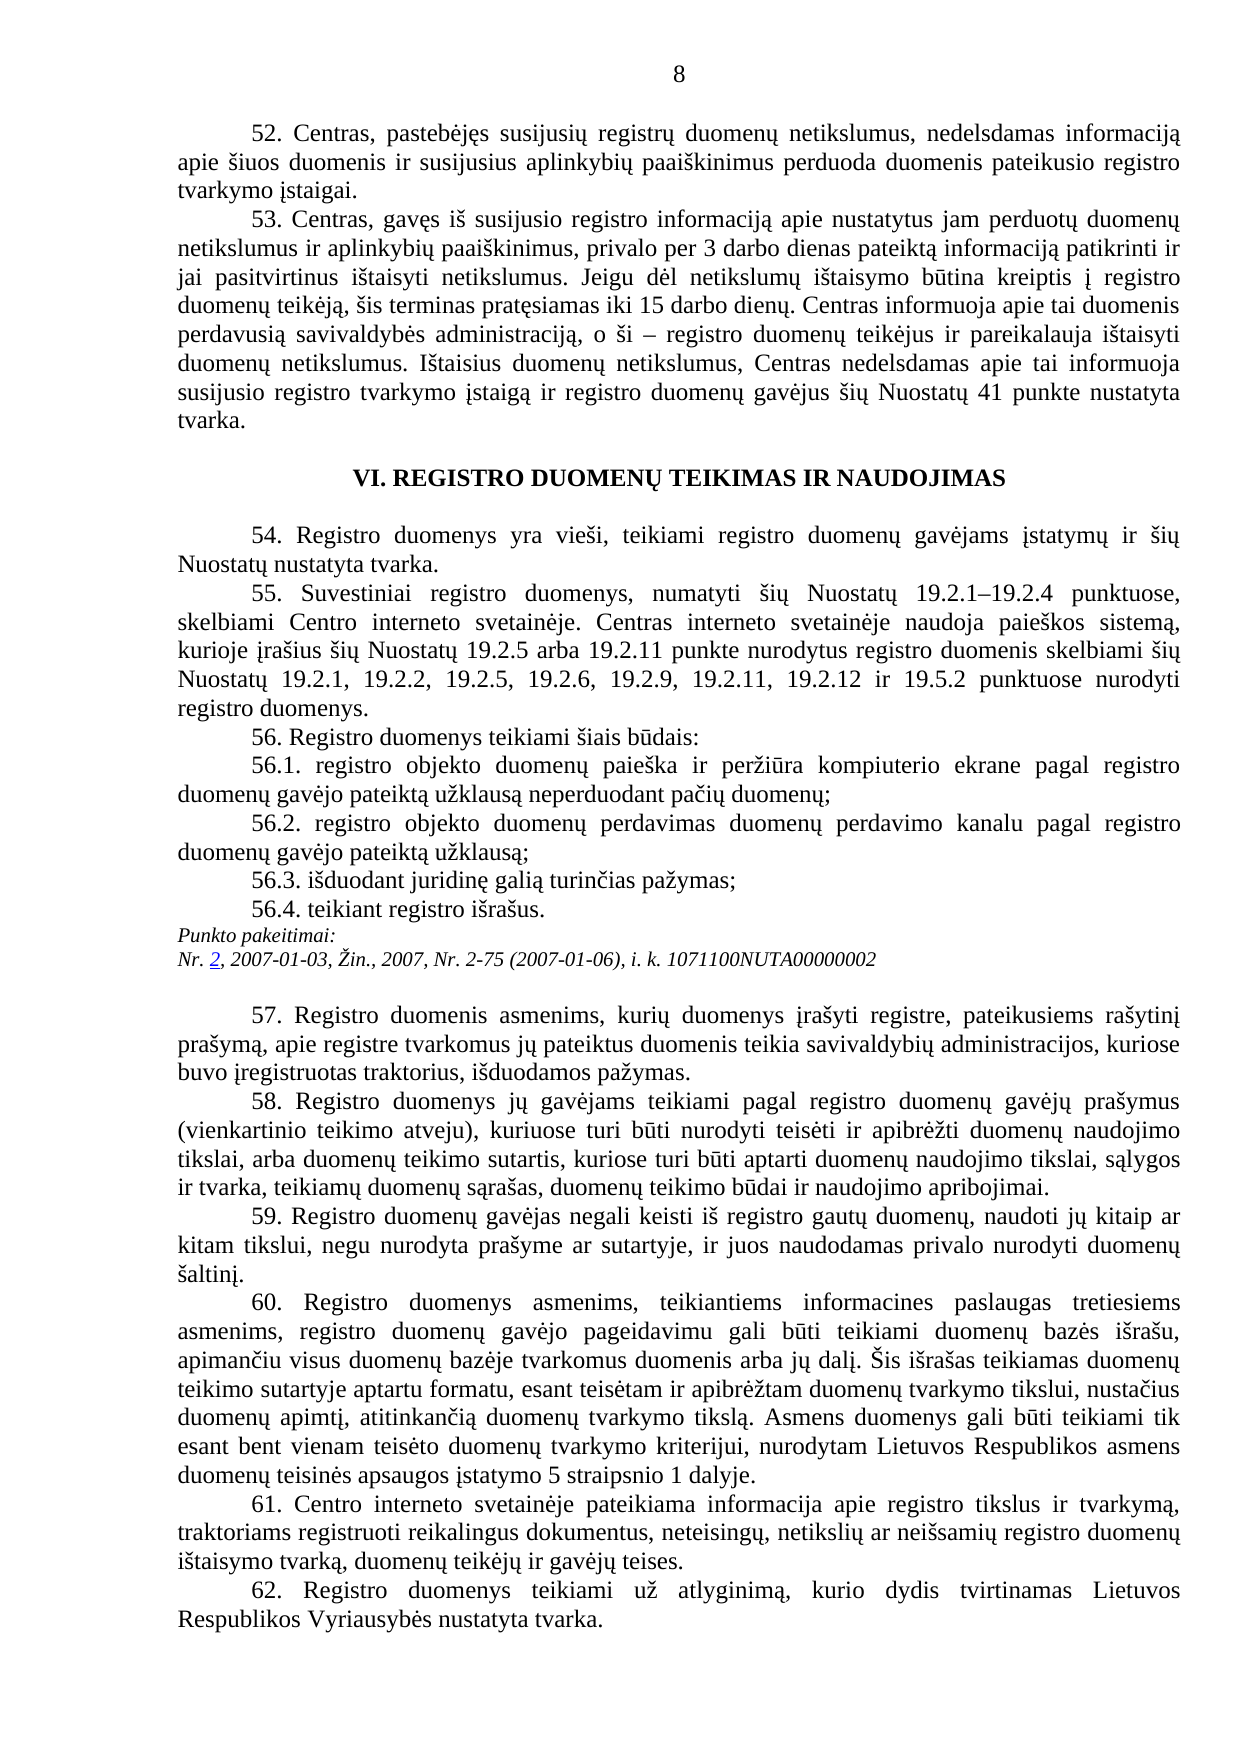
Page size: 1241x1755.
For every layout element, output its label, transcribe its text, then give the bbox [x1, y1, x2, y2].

text 62. Registro duomenys teikiami už atlyginimą, kurio dydis tvirtinamas Lietuvos Respublikos Vyriausybės nustatyta tvarka. [177, 1575, 1181, 1632]
text 60. Registro duomenys asmenims, teikiantiems informacines paslaugas tretiesiems asmenims, registro duomenų gavėjo pageidavimu gali būti teikiami duomenų bazės išrašu, apimančiu visus duomenų bazėje tvarkomus duomenis arba jų dalį. Šis išrašas teikiamas duomenų teikimo sutartyje aptartu formatu, esant teisėtam ir apibrėžtam duomenų tvarkymo tikslui, nustačius duomenų apimtį, atitinkančią duomenų tvarkymo tikslą. Asmens duomenys gali būti teikiami tik esant bent vienam teisėto duomenų tvarkymo kriterijui, nurodytam Lietuvos Respublikos asmens duomenų teisinės apsaugos įstatymo 5 straipsnio 1 dalyje. [177, 1287, 1181, 1489]
text 52. Centras, pastebėjęs susijusių registrų duomenų netikslumus, nedelsdamas informaciją apie šiuos duomenis ir susijusius aplinkybių paaiškinimus perduoda duomenis pateikusio registro tvarkymo įstaigai. [177, 118, 1181, 204]
text 59. Registro duomenų gavėjas negali keisti iš registro gautų duomenų, naudoti jų kitaip ar kitam tikslui, negu nurodyta prašyme ar sutartyje, ir juos naudodamas privalo nurodyti duomenų šaltinį. [177, 1201, 1181, 1287]
text VI. REGISTRO DUOMENŲ TEIKIMAS IR NAUDOJIMAS [177, 463, 1181, 492]
text 61. Centro interneto svetainėje pateikiama informacija apie registro tikslus ir tvarkymą, traktoriams registruoti reikalingus dokumentus, neteisingų, netikslių ar neišsamių registro duomenų ištaisymo tvarką, duomenų teikėjų ir gavėjų teises. [177, 1489, 1181, 1575]
text 55. Suvestiniai registro duomenys, numatyti šių Nuostatų 19.2.1–19.2.4 punktuose, skelbiami Centro interneto svetainėje. Centras interneto svetainėje naudoja paieškos sistemą, kurioje įrašius šių Nuostatų 19.2.5 arba 19.2.11 punkte nurodytus registro duomenis skelbiami šių Nuostatų 19.2.1, 19.2.2, 19.2.5, 19.2.6, 19.2.9, 19.2.11, 19.2.12 ir 19.5.2 punktuose nurodyti registro duomenys. [177, 578, 1181, 722]
text 56.2. registro objekto duomenų perdavimas duomenų perdavimo kanalu pagal registro duomenų gavėjo pateiktą užklausą; [177, 808, 1181, 866]
text 57. Registro duomenis asmenims, kurių duomenys įrašyti registre, pateikusiems rašytinį prašymą, apie registre tvarkomus jų pateiktus duomenis teikia savivaldybių administracijos, kuriose buvo įregistruotas traktorius, išduodamos pažymas. [177, 1000, 1181, 1086]
text 54. Registro duomenys yra vieši, teikiami registro duomenų gavėjams įstatymų ir šių Nuostatų nustatyta tvarka. [177, 521, 1181, 578]
text 56.3. išduodant juridinę galią turinčias pažymas; [177, 866, 1181, 894]
text 58. Registro duomenys jų gavėjams teikiami pagal registro duomenų gavėjų prašymus (vienkartinio teikimo atveju), kuriuose turi būti nurodyti teisėti ir apibrėžti duomenų naudojimo tikslai, arba duomenų teikimo sutartis, kuriose turi būti aptarti duomenų naudojimo tikslai, sąlygos ir tvarka, teikiamų duomenų sąrašas, duomenų teikimo būdai ir naudojimo apribojimai. [177, 1086, 1181, 1201]
text 53. Centras, gavęs iš susijusio registro informaciją apie nustatytus jam perduotų duomenų netikslumus ir aplinkybių paaiškinimus, privalo per 3 darbo dienas pateiktą informaciją patikrinti ir jai pasitvirtinus ištaisyti netikslumus. Jeigu dėl netikslumų ištaisymo būtina kreiptis į registro duomenų teikėją, šis terminas pratęsiamas iki 15 darbo dienų. Centras informuoja apie tai duomenis perdavusią savivaldybės administraciją, o ši – registro duomenų teikėjus ir pareikalauja ištaisyti duomenų netikslumus. Ištaisius duomenų netikslumus, Centras nedelsdamas apie tai informuoja susijusio registro tvarkymo įstaigą ir registro duomenų gavėjus šių Nuostatų 41 punkte nustatyta tvarka. [177, 204, 1181, 434]
text Nr. 2, 2007-01-03, Žin., 2007, Nr. 2-75 (2007-01-06), i. k. 1071100NUTA00000002 [177, 947, 1181, 971]
text 56. Registro duomenys teikiami šiais būdais: [177, 722, 1181, 751]
text 56.1. registro objekto duomenų paieška ir peržiūra kompiuterio ekrane pagal registro duomenų gavėjo pateiktą užklausą neperduodant pačių duomenų; [177, 751, 1181, 808]
text Punkto pakeitimai: [177, 923, 1181, 947]
text 56.4. teikiant registro išrašus. [177, 894, 1181, 923]
